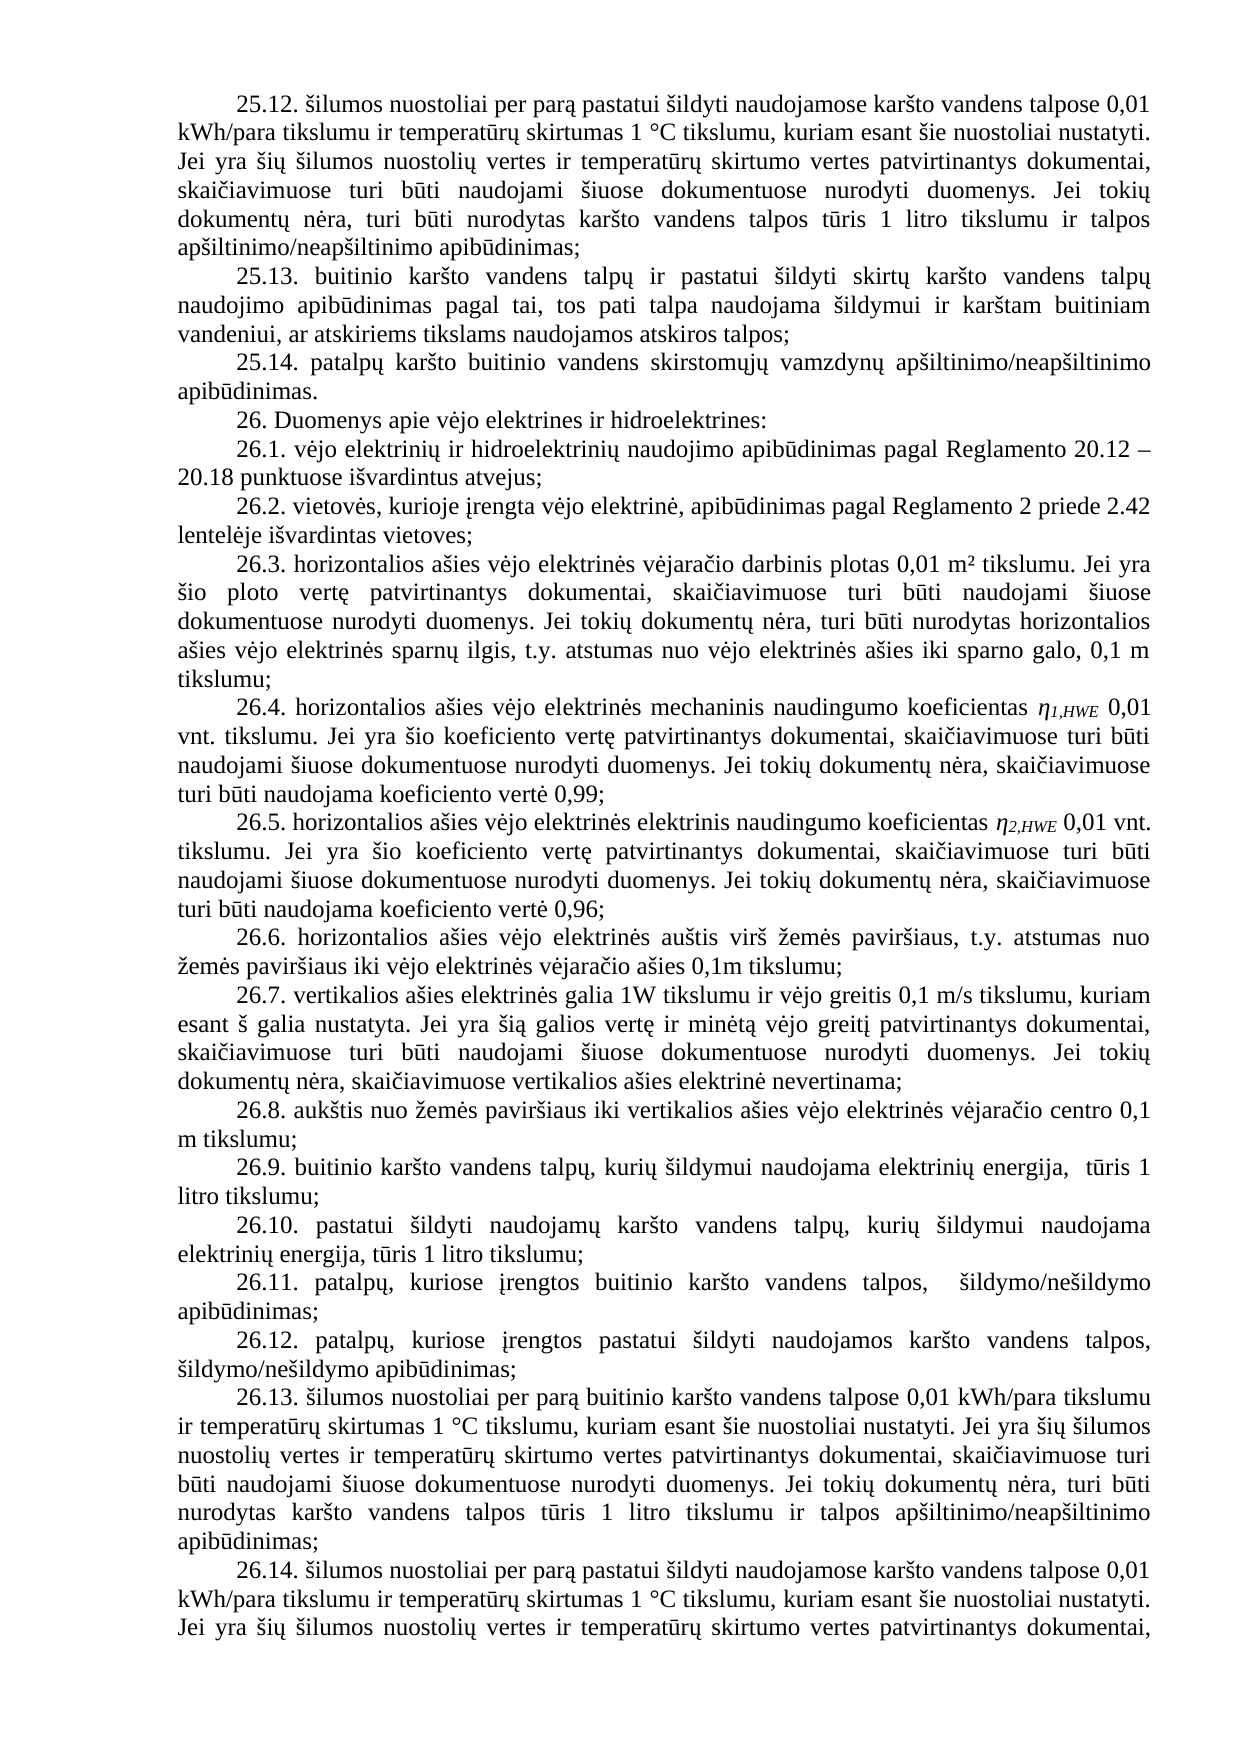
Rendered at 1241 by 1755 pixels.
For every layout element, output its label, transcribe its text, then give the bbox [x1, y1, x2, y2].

text 26.14. šilumos nuostoliai per parą pastatui šildyti naudojamose karšto vandens talpose 0,01 kWh/para tikslumu ir temperatūrų skirtumas 1 °C tikslumu, kuriam esant šie nuostoliai nustatyti. Jei yra šių šilumos nuostolių vertes ir temperatūrų skirtumo vertes patvirtinantys dokumentai, [177, 1555, 1152, 1641]
text 25.14. patalpų karšto buitinio vandens skirstomųjų vamzdynų apšiltinimo/neapšiltinimo apibūdinimas. [177, 347, 1152, 405]
text 26.4. horizontalios ašies vėjo elektrinės mechaninis naudingumo koeficientas η1,HWE 0,01 vnt. tikslumu. Jei yra šio koeficiento vertę patvirtinantys dokumentai, skaičiavimuose turi būti naudojami šiuose dokumentuose nurodyti duomenys. Jei tokių dokumentų nėra, skaičiavimuose turi būti naudojama koeficiento vertė 0,99; [177, 692, 1152, 807]
text 26.7. vertikalios ašies elektrinės galia 1W tikslumu ir vėjo greitis 0,1 m/s tikslumu, kuriam esant š galia nustatyta. Jei yra šią galios vertę ir minėtą vėjo greitį patvirtinantys dokumentai, skaičiavimuose turi būti naudojami šiuose dokumentuose nurodyti duomenys. Jei tokių dokumentų nėra, skaičiavimuose vertikalios ašies elektrinė nevertinama; [177, 980, 1152, 1095]
text 26.10. pastatui šildyti naudojamų karšto vandens talpų, kurių šildymui naudojama elektrinių energija, tūris 1 litro tikslumu; [177, 1210, 1152, 1267]
text 26.13. šilumos nuostoliai per parą buitinio karšto vandens talpose 0,01 kWh/para tikslumu ir temperatūrų skirtumas 1 °C tikslumu, kuriam esant šie nuostoliai nustatyti. Jei yra šių šilumos nuostolių vertes ir temperatūrų skirtumo vertes patvirtinantys dokumentai, skaičiavimuose turi būti naudojami šiuose dokumentuose nurodyti duomenys. Jei tokių dokumentų nėra, turi būti nurodytas karšto vandens talpos tūris 1 litro tikslumu ir talpos apšiltinimo/neapšiltinimo apibūdinimas; [177, 1382, 1152, 1555]
text 26.1. vėjo elektrinių ir hidroelektrinių naudojimo apibūdinimas pagal Reglamento 20.12 – 20.18 punktuose išvardintus atvejus; [177, 434, 1152, 491]
text 25.12. šilumos nuostoliai per parą pastatui šildyti naudojamose karšto vandens talpose 0,01 kWh/para tikslumu ir temperatūrų skirtumas 1 °C tikslumu, kuriam esant šie nuostoliai nustatyti. Jei yra šių šilumos nuostolių vertes ir temperatūrų skirtumo vertes patvirtinantys dokumentai, skaičiavimuose turi būti naudojami šiuose dokumentuose nurodyti duomenys. Jei tokių dokumentų nėra, turi būti nurodytas karšto vandens talpos tūris 1 litro tikslumu ir talpos apšiltinimo/neapšiltinimo apibūdinimas; [177, 89, 1152, 261]
text 26.5. horizontalios ašies vėjo elektrinės elektrinis naudingumo koeficientas η2,HWE 0,01 vnt. tikslumu. Jei yra šio koeficiento vertę patvirtinantys dokumentai, skaičiavimuose turi būti naudojami šiuose dokumentuose nurodyti duomenys. Jei tokių dokumentų nėra, skaičiavimuose turi būti naudojama koeficiento vertė 0,96; [177, 807, 1152, 922]
text 25.13. buitinio karšto vandens talpų ir pastatui šildyti skirtų karšto vandens talpų naudojimo apibūdinimas pagal tai, tos pati talpa naudojama šildymui ir karštam buitiniam vandeniui, ar atskiriems tikslams naudojamos atskiros talpos; [177, 261, 1152, 347]
text 26.11. patalpų, kuriose įrengtos buitinio karšto vandens talpos, šildymo/nešildymo apibūdinimas; [177, 1267, 1152, 1325]
text 26.8. aukštis nuo žemės paviršiaus iki vertikalios ašies vėjo elektrinės vėjaračio centro 0,1 m tikslumu; [177, 1095, 1152, 1152]
text 26.6. horizontalios ašies vėjo elektrinės auštis virš žemės paviršiaus, t.y. atstumas nuo žemės paviršiaus iki vėjo elektrinės vėjaračio ašies 0,1m tikslumu; [177, 922, 1152, 980]
text 26.12. patalpų, kuriose įrengtos pastatui šildyti naudojamos karšto vandens talpos, šildymo/nešildymo apibūdinimas; [177, 1325, 1152, 1382]
text 26.3. horizontalios ašies vėjo elektrinės vėjaračio darbinis plotas 0,01 m² tikslumu. Jei yra šio ploto vertę patvirtinantys dokumentai, skaičiavimuose turi būti naudojami šiuose dokumentuose nurodyti duomenys. Jei tokių dokumentų nėra, turi būti nurodytas horizontalios ašies vėjo elektrinės sparnų ilgis, t.y. atstumas nuo vėjo elektrinės ašies iki sparno galo, 0,1 m tikslumu; [177, 549, 1152, 692]
text 26.9. buitinio karšto vandens talpų, kurių šildymui naudojama elektrinių energija, tūris 1 litro tikslumu; [177, 1152, 1152, 1210]
text 26.2. vietovės, kurioje įrengta vėjo elektrinė, apibūdinimas pagal Reglamento 2 priede 2.42 lentelėje išvardintas vietoves; [177, 491, 1152, 549]
text 26. Duomenys apie vėjo elektrines ir hidroelektrines: [177, 405, 1152, 434]
